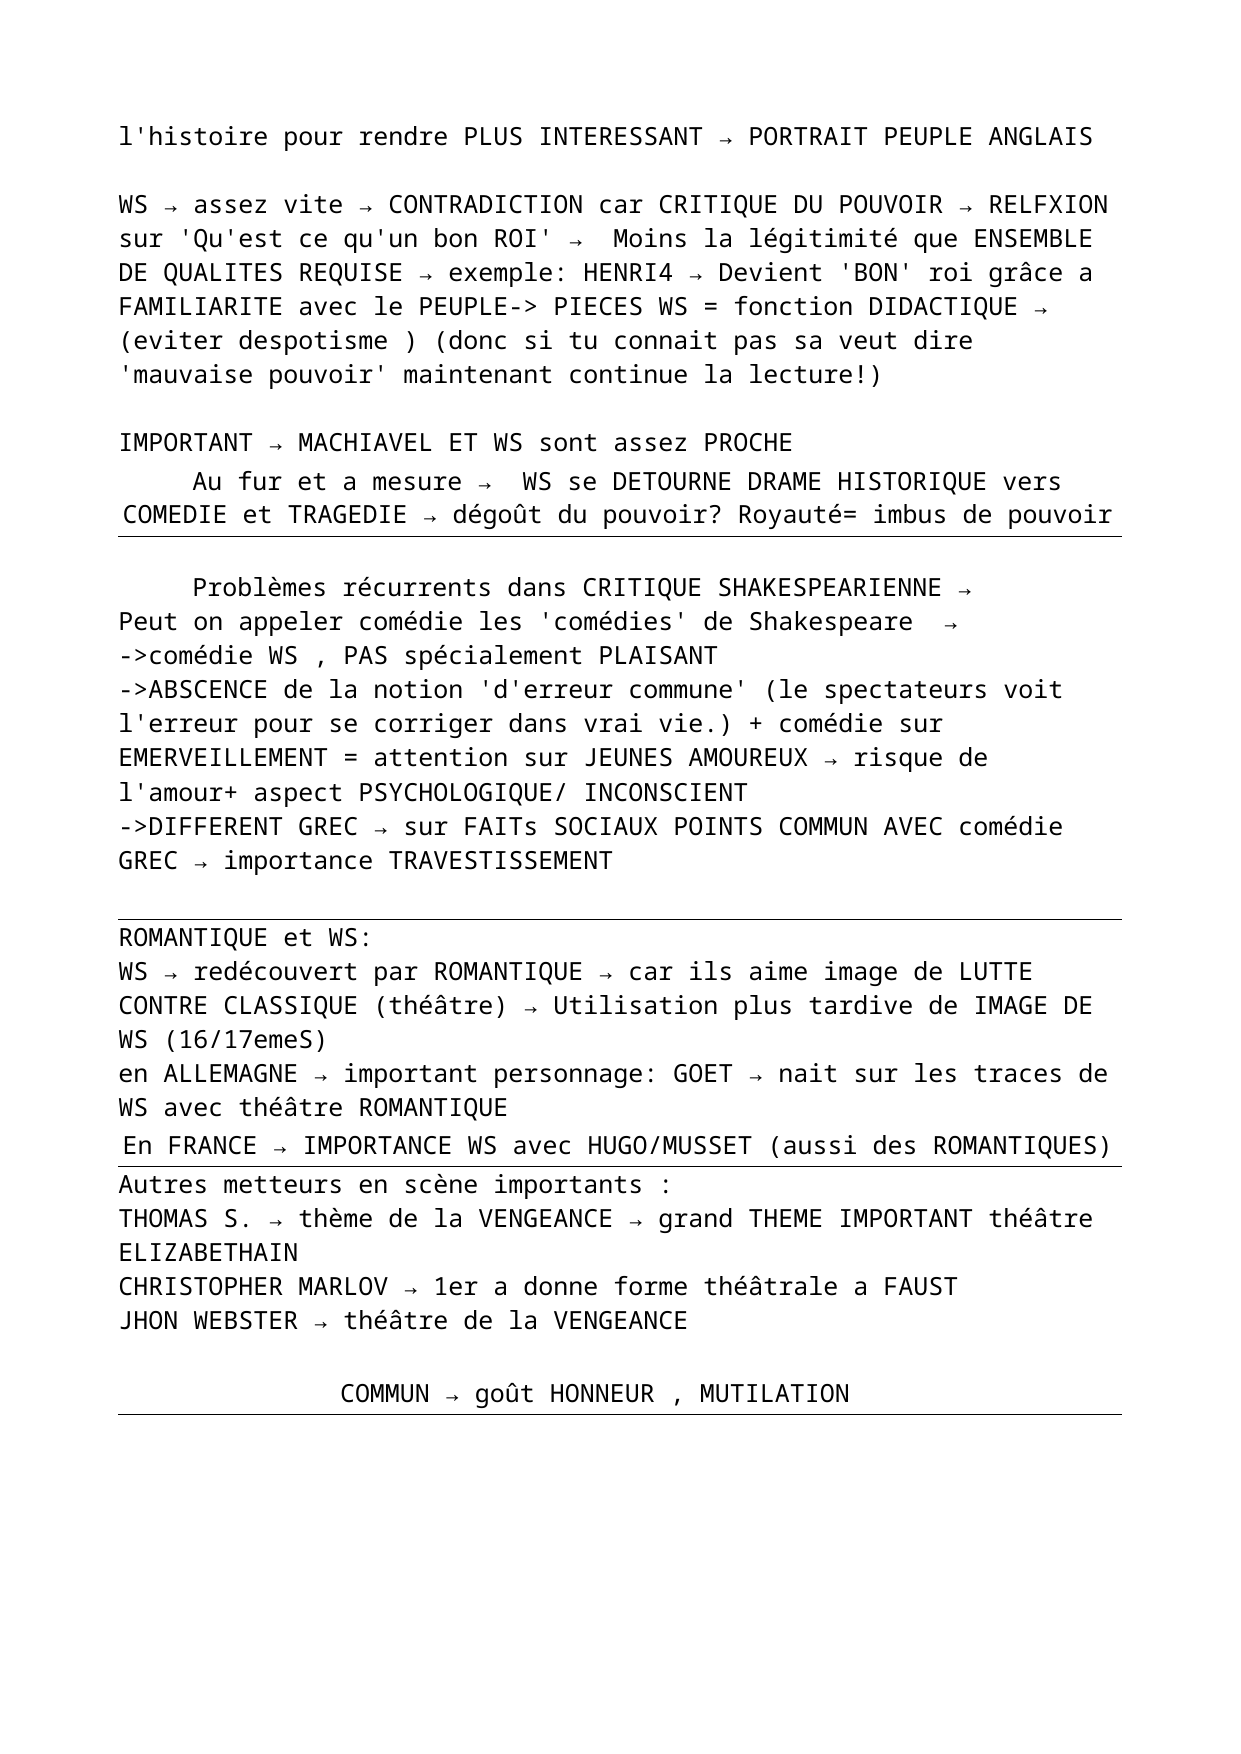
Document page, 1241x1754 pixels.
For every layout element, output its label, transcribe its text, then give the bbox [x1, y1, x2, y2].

text ->DIFFERENT GREC → sur FAITs SOCIAUX POINTS COMMUN AVEC comédie GREC → importance TRAVESTISSEMENT [118, 808, 1122, 876]
text COMMUN → goût HONNEUR , MUTILATION [118, 1371, 1122, 1414]
text WS → redécouvert par ROMANTIQUE → car ils aime image de LUTTE CONTRE CLASSIQUE (théâtre) → Utilisation plus tardive de IMAGE DE WS (16/17emeS) [118, 953, 1122, 1056]
text Autres metteurs en scène importants : [118, 1167, 1122, 1201]
text IMPORTANT → MACHIAVEL ET WS sont assez PROCHE [118, 425, 1122, 459]
text en ALLEMAGNE → important personnage: GOET → nait sur les traces de WS avec théâtre ROMANTIQUE [118, 1056, 1122, 1124]
text ->comédie WS , PAS spécialement PLAISANT [118, 638, 1122, 672]
text CHRISTOPHER MARLOV → 1er a donne forme théâtrale a FAUST [118, 1269, 1122, 1303]
text En FRANCE → IMPORTANCE WS avec HUGO/MUSSET (aussi des ROMANTIQUES) [118, 1124, 1122, 1166]
text ROMANTIQUE et WS: [118, 920, 1122, 953]
text l'histoire pour rendre PLUS INTERESSANT → PORTRAIT PEUPLE ANGLAIS [118, 118, 1122, 152]
text Problèmes récurrents dans CRITIQUE SHAKESPEARIENNE → [118, 570, 1122, 604]
text THOMAS S. → thème de la VENGEANCE → grand THEME IMPORTANT théâtre ELIZABETHAIN [118, 1201, 1122, 1269]
text Au fur et a mesure → WS se DETOURNE DRAME HISTORIQUE vers COMEDIE et TRAGEDIE → dégoût du pouvoir? Royauté= imbus de pouvoir [118, 459, 1122, 536]
text Peut on appeler comédie les 'comédies' de Shakespeare → [118, 604, 1122, 638]
text JHON WEBSTER → théâtre de la VENGEANCE [118, 1303, 1122, 1337]
text WS → assez vite → CONTRADICTION car CRITIQUE DU POUVOIR → RELFXION sur 'Qu'est ce qu'un bon ROI' → Moins la légitimité que ENSEMBLE DE QUALITES REQUISE → exemple: HENRI4 → Devient 'BON' roi grâce a FAMILIARITE avec le PEUPLE-> PIECES WS = fonction DIDACTIQUE → (eviter despotisme ) (donc si tu connait pas sa veut dire 'mauvaise pouvoir' maintenant continue la lecture!) [118, 186, 1122, 391]
text ->ABSCENCE de la notion 'd'erreur commune' (le spectateurs voit l'erreur pour se corriger dans vrai vie.) + comédie sur EMERVEILLEMENT = attention sur JEUNES AMOUREUX → risque de l'amour+ aspect PSYCHOLOGIQUE/ INCONSCIENT [118, 672, 1122, 808]
